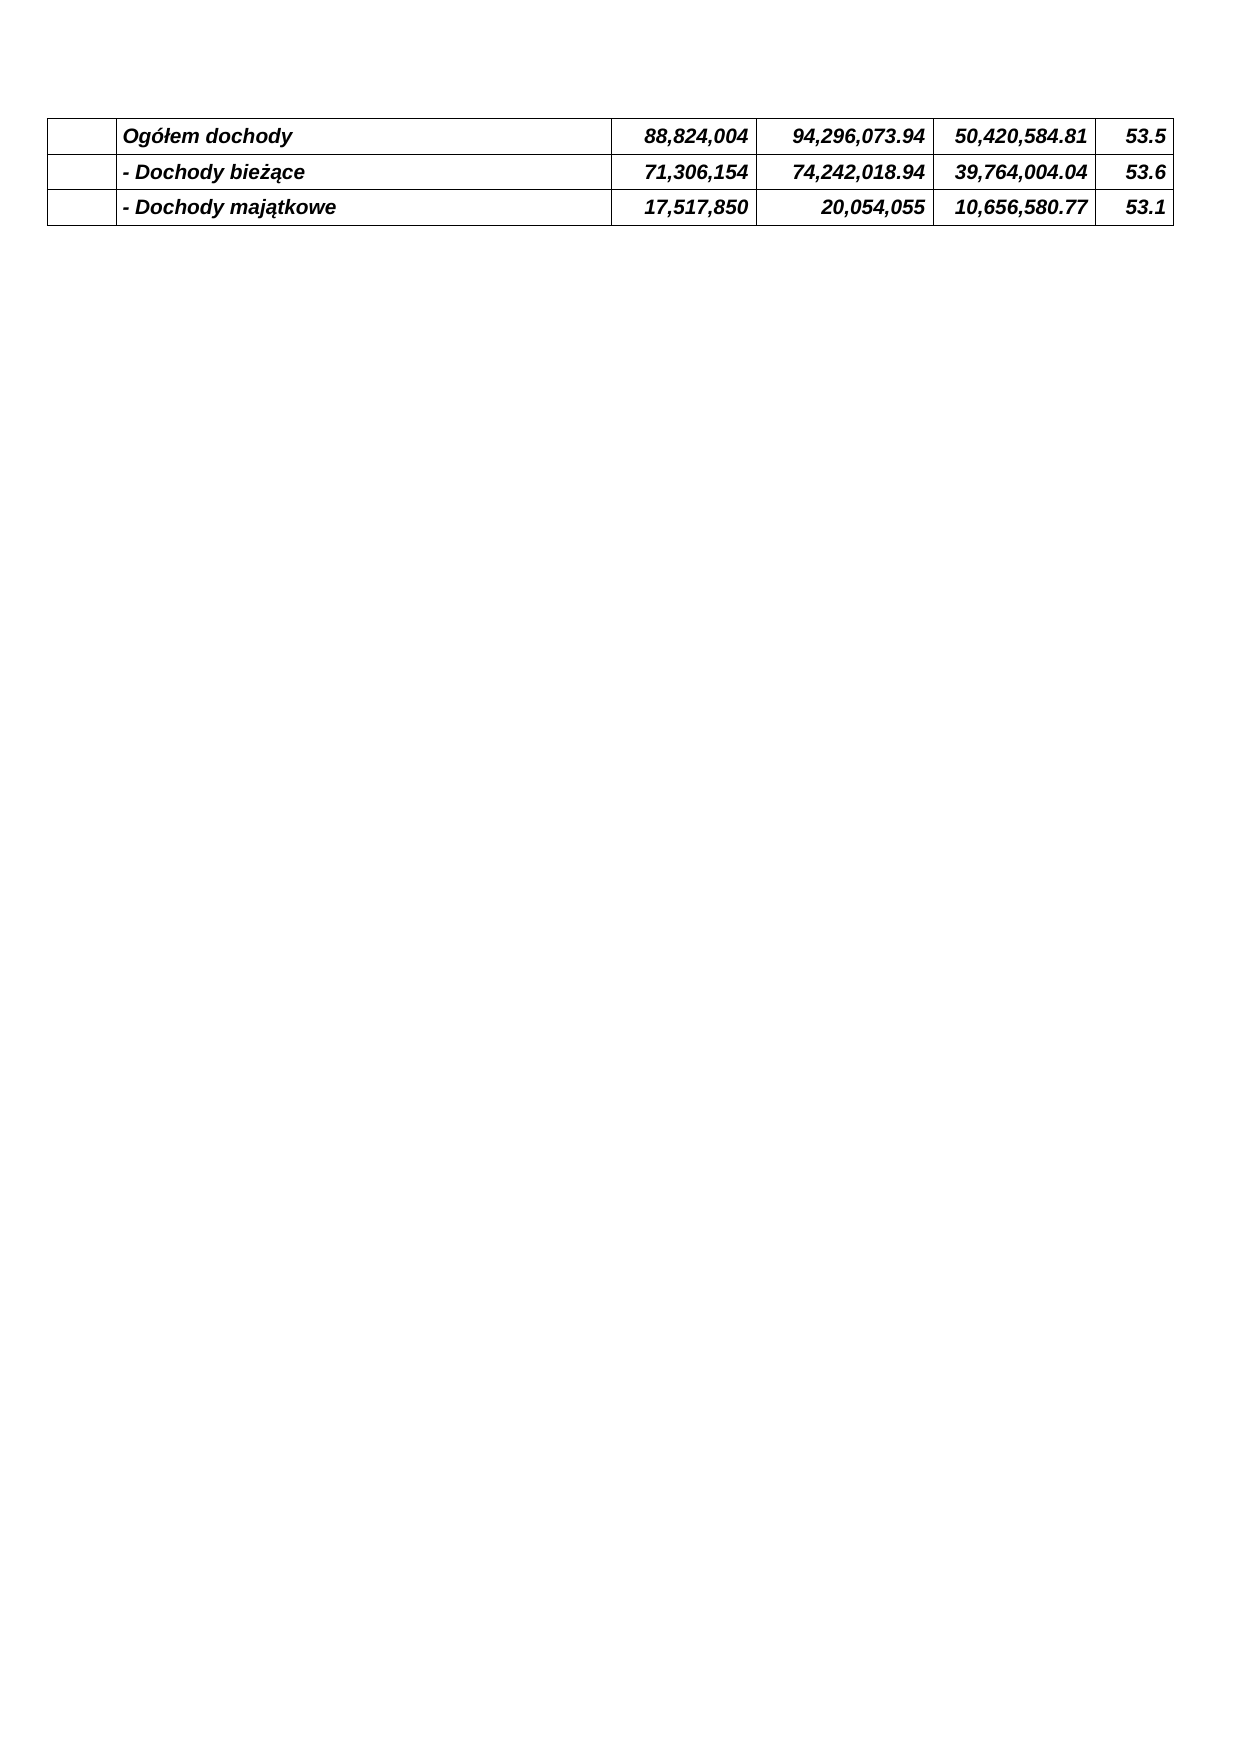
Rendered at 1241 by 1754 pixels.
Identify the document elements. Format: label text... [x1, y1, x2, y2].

table_cell 94 296 073,94 [757, 119, 933, 154]
table_cell [48, 155, 116, 189]
table_cell 10 656 580,77 [934, 190, 1095, 225]
table_cell 50 420 584,81 [934, 119, 1095, 154]
table_cell 20 054 055 [757, 190, 933, 225]
table_cell 74 242 018,94 [757, 155, 933, 189]
table_cell 53,6 [1096, 155, 1173, 189]
table_cell 88 824 004 [612, 119, 756, 154]
table_cell Ogółem dochody [117, 119, 611, 154]
table_cell [48, 190, 116, 225]
table_cell 39 764 004,04 [934, 155, 1095, 189]
table_cell - Dochody bieżące [117, 155, 611, 189]
table_cell 17 517 850 [612, 190, 756, 225]
table_cell [48, 119, 116, 154]
table_cell 53,5 [1096, 119, 1173, 154]
table_cell 71 306 154 [612, 155, 756, 189]
table_cell - Dochody majątkowe [117, 190, 611, 225]
table_cell 53,1 [1096, 190, 1173, 225]
